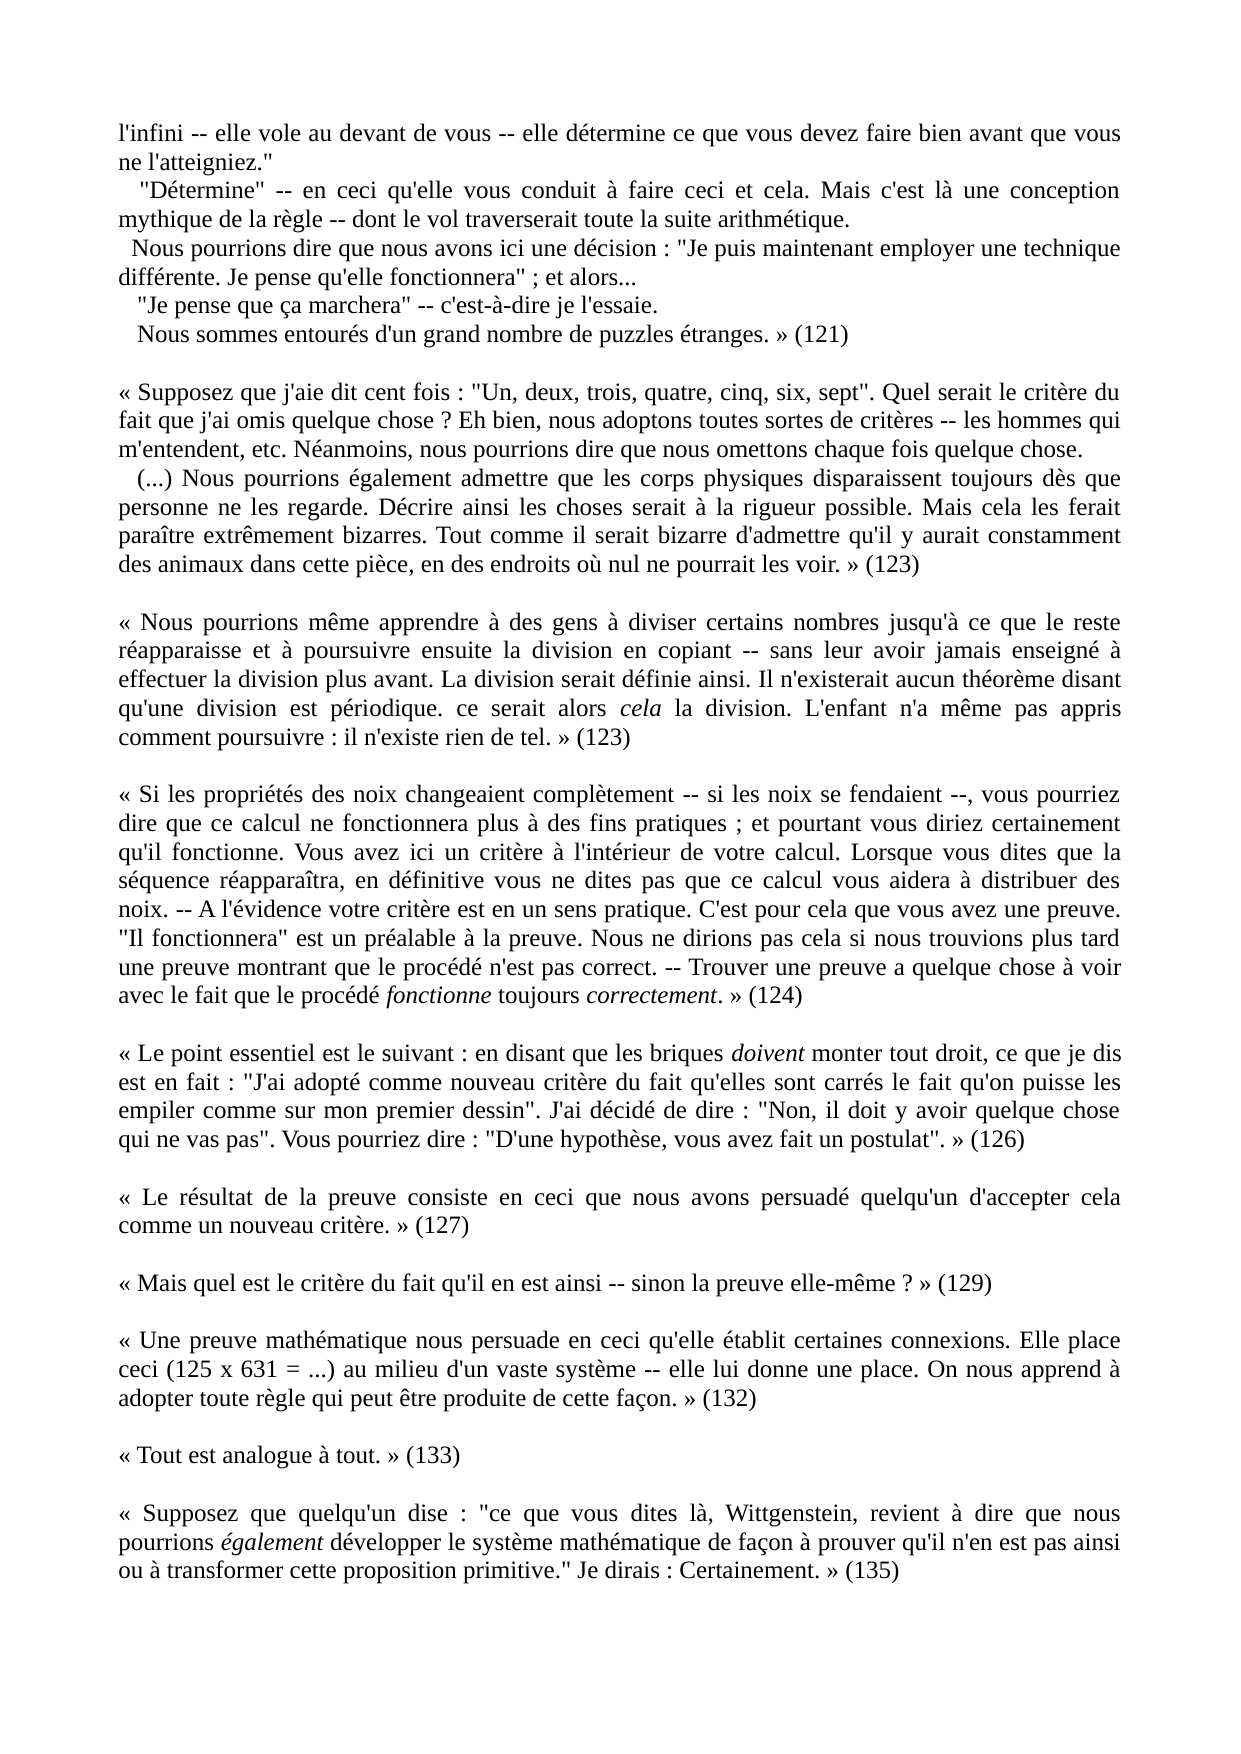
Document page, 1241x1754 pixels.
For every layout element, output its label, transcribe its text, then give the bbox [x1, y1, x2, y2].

text « Le résultat de la preuve consiste en ceci que nous avons persuadé quelqu'un d'accepter cela comme un nouveau critère. » (127) [118, 1182, 1122, 1239]
text Nous sommes entourés d'un grand nombre de puzzles étranges. » (121) [118, 319, 1122, 348]
text « Tout est analogue à tout. » (133) [118, 1441, 1122, 1469]
text « Nous pourrions même apprendre à des gens à diviser certains nombres jusqu'à ce que le reste réapparaisse et à poursuivre ensuite la division en copiant -- sans leur avoir jamais enseigné à effectuer la division plus avant. La division serait définie ainsi. Il n'existerait aucun théorème disant qu'une division est périodique. ce serait alors cela la division. L'enfant n'a même pas appris comment poursuivre : il n'existe rien de tel. » (123) [118, 607, 1122, 751]
text « Mais quel est le critère du fait qu'il en est ainsi -- sinon la preuve elle-même ? » (129) [118, 1268, 1122, 1297]
text « Supposez que j'aie dit cent fois : "Un, deux, trois, quatre, cinq, six, sept". Quel serait le critère du fait que j'ai omis quelque chose ? Eh bien, nous adoptons toutes sortes de critères -- les hommes qui m'entendent, etc. Néanmoins, nous pourrions dire que nous omettons chaque fois quelque chose. [118, 377, 1122, 463]
text « Le point essentiel est le suivant : en disant que les briques doivent monter tout droit, ce que je dis est en fait : "J'ai adopté comme nouveau critère du fait qu'elles sont carrés le fait qu'on puisse les empiler comme sur mon premier dessin". J'ai décidé de dire : "Non, il doit y avoir quelque chose qui ne vas pas". Vous pourriez dire : "D'une hypothèse, vous avez fait un postulat". » (126) [118, 1038, 1122, 1153]
text « Supposez que quelqu'un dise : "ce que vous dites là, Wittgenstein, revient à dire que nous pourrions également développer le système mathématique de façon à prouver qu'il n'en est pas ainsi ou à transformer cette proposition primitive." Je dirais : Certainement. » (135) [118, 1498, 1122, 1584]
text "Détermine" -- en ceci qu'elle vous conduit à faire ceci et cela. Mais c'est là une conception mythique de la règle -- dont le vol traverserait toute la suite arithmétique. [118, 176, 1122, 233]
text "Je pense que ça marchera" -- c'est-à-dire je l'essaie. [118, 291, 1122, 319]
text Nous pourrions dire que nous avons ici une décision : "Je puis maintenant employer une technique différente. Je pense qu'elle fonctionnera" ; et alors... [118, 233, 1122, 291]
text (...) Nous pourrions également admettre que les corps physiques disparaissent toujours dès que personne ne les regarde. Décrire ainsi les choses serait à la rigueur possible. Mais cela les ferait paraître extrêmement bizarres. Tout comme il serait bizarre d'admettre qu'il y aurait constamment des animaux dans cette pièce, en des endroits où nul ne pourrait les voir. » (123) [118, 463, 1122, 578]
text l'infini -- elle vole au devant de vous -- elle détermine ce que vous devez faire bien avant que vous ne l'atteigniez." [118, 118, 1122, 176]
text « Une preuve mathématique nous persuade en ceci qu'elle établit certaines connexions. Elle place ceci (125 x 631 = ...) au milieu d'un vaste système -- elle lui donne une place. On nous apprend à adopter toute règle qui peut être produite de cette façon. » (132) [118, 1326, 1122, 1412]
text « Si les propriétés des noix changeaient complètement -- si les noix se fendaient --, vous pourriez dire que ce calcul ne fonctionnera plus à des fins pratiques ; et pourtant vous diriez certainement qu'il fonctionne. Vous avez ici un critère à l'intérieur de votre calcul. Lorsque vous dites que la séquence réapparaîtra, en définitive vous ne dites pas que ce calcul vous aidera à distribuer des noix. -- A l'évidence votre critère est en un sens pratique. C'est pour cela que vous avez une preuve. "Il fonctionnera" est un préalable à la preuve. Nous ne dirions pas cela si nous trouvions plus tard une preuve montrant que le procédé n'est pas correct. -- Trouver une preuve a quelque chose à voir avec le fait que le procédé fonctionne toujours correctement. » (124) [118, 779, 1122, 1009]
